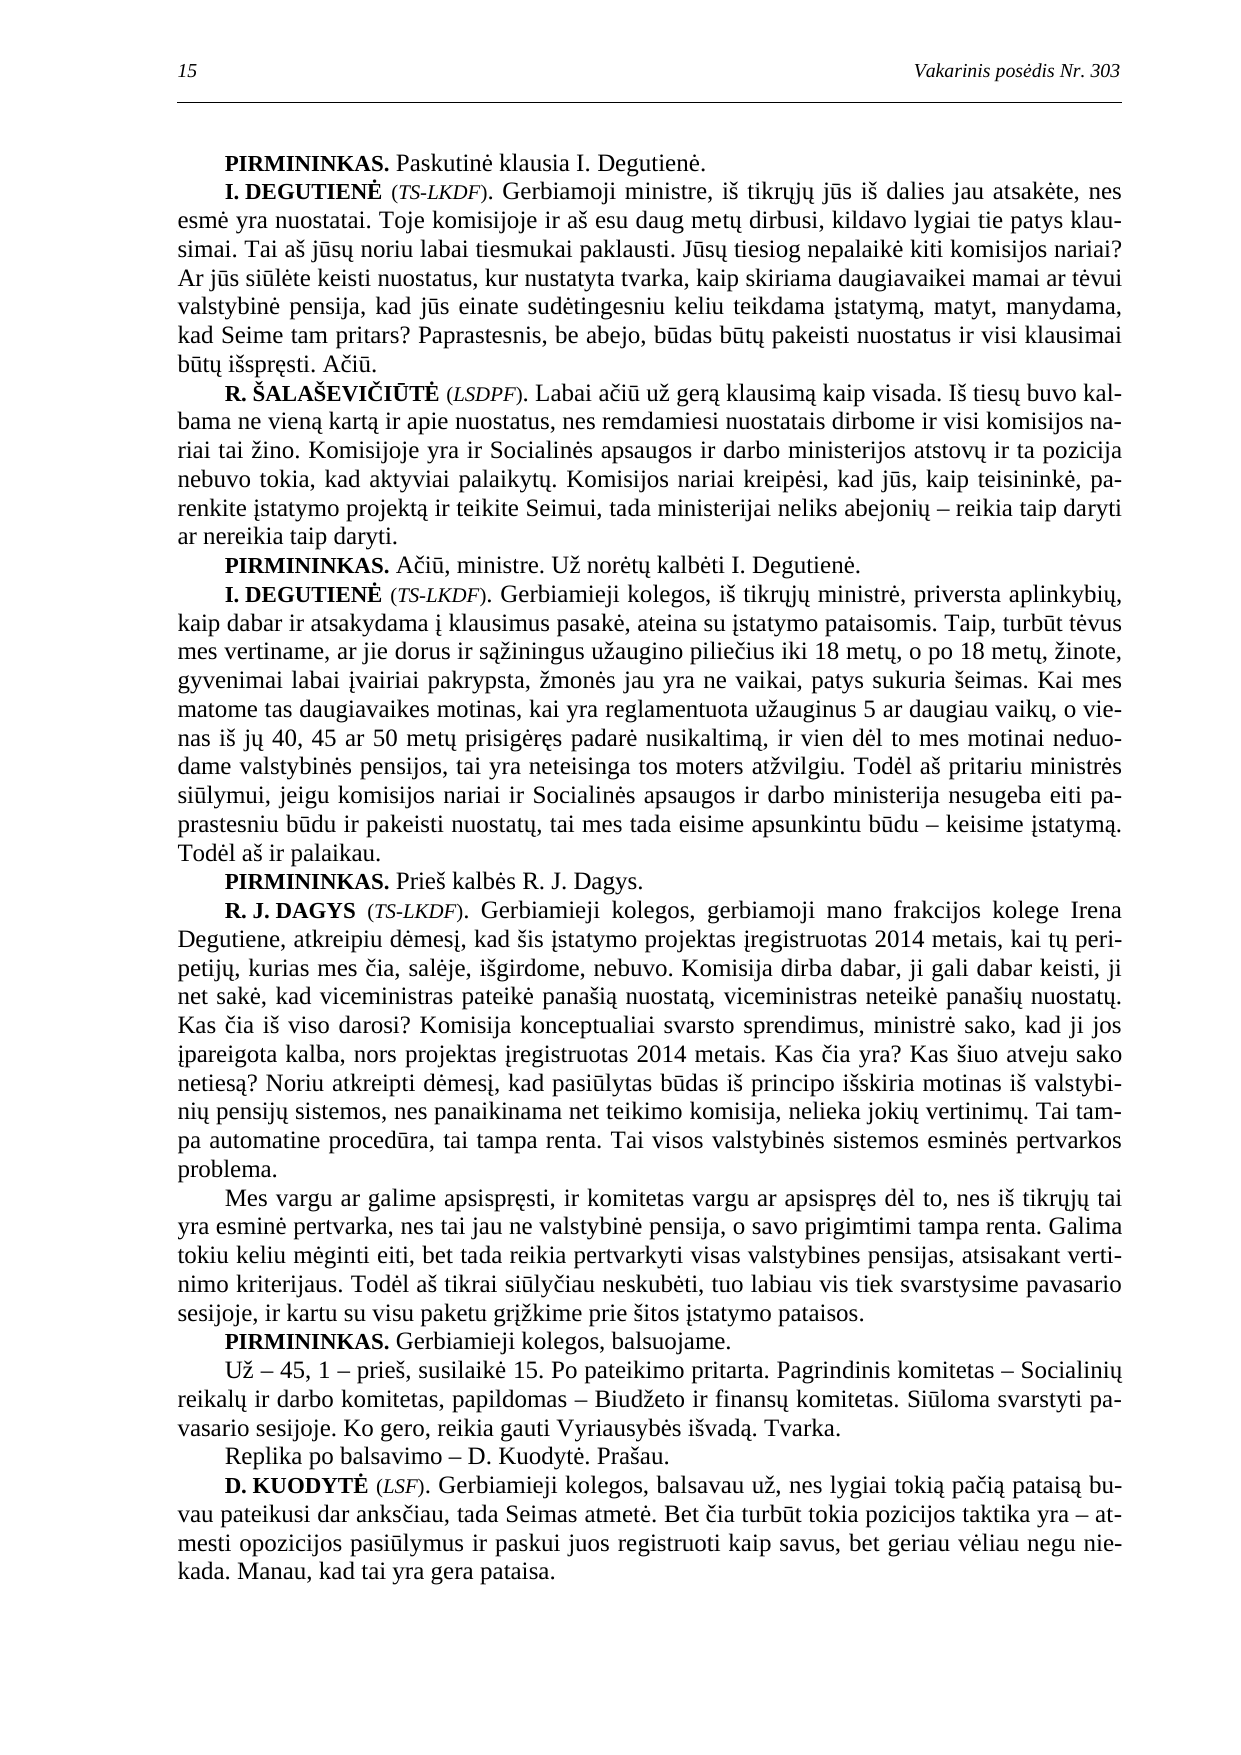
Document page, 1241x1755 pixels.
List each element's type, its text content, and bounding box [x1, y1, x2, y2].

text I. DEGUTIENĖ (TS-LKDF). Ger­bia­mie­ji ko­le­gos, iš tik­rų­jų mi­nist­rė, pri­vers­ta ap­lin­ky­bių, kaip da­bar ir at­sa­ky­da­ma į klau­si­mus pa­sa­kė, at­ei­na su įsta­ty­mo pa­tai­so­mis. Taip, tur­būt tė­vus mes ver­ti­na­me, ar jie do­rus ir są­ži­nin­gus už­au­gi­no pi­lie­čius iki 18 me­tų, o po 18 me­tų, ži­no­te, gy­ve­ni­mai la­bai įvai­riai pa­kryps­ta, žmo­nės jau yra ne vai­kai, pa­tys su­ku­ria šei­mas. Kai mes ma­to­me tas dau­gia­vai­kes mo­ti­nas, kai yra reg­la­men­tuo­ta už­au­gi­nus 5 ar dau­giau vai­kų, o vie­nas iš jų 40, 45 ar 50 me­tų pri­si­gė­ręs pa­da­rė nu­si­kal­ti­mą, ir vien dėl to mes mo­ti­nai ne­duo­dame vals­ty­bi­nės pen­si­jos, tai yra ne­tei­sin­ga tos mo­ters at­žvil­giu. To­dėl aš pri­ta­riu mi­nist­rės siū­ly­mui, jei­gu ko­mi­si­jos na­riai ir So­cia­li­nės ap­sau­gos ir dar­bo mi­nis­te­ri­ja ne­su­ge­ba ei­ti pa­pras­tes­niu bū­du ir pa­keis­ti nuo­sta­tų, tai mes ta­da ei­si­me ap­sun­kin­tu bū­du – kei­si­me įsta­ty­mą. To­dėl aš ir pa­lai­kau. [177, 579, 1122, 866]
text R. J. DAGYS (TS-LKDF). Ger­bia­mie­ji ko­le­gos, ger­bia­mo­ji ma­no frak­ci­jos ko­le­ge Ire­na De­gu­tie­ne, at­krei­piu dė­me­sį, kad šis įsta­ty­mo pro­jek­tas įre­gist­ruo­tas 2014 me­tais, kai tų pe­ri­pe­ti­jų, ku­rias mes čia, sa­lė­je, iš­gir­do­me, ne­bu­vo. Ko­mi­si­ja dir­ba da­bar, ji ga­li da­bar keis­ti, ji net sa­kė, kad vi­ce­mi­nist­ras pa­tei­kė pa­na­šią nuo­sta­tą, vi­ce­mi­nist­ras ne­tei­kė pa­na­šių nuo­sta­tų. Kas čia iš vi­so da­ro­si? Ko­mi­si­ja kon­cep­tu­a­liai svars­to spren­di­mus, mi­nist­rė sa­ko, kad ji jos įpa­rei­go­ta kal­ba, nors pro­jek­tas įre­gist­ruo­tas 2014 me­tais. Kas čia yra? Kas šiuo at­ve­ju sa­ko ne­tie­są? No­riu at­kreip­ti dė­me­sį, kad pa­siū­ly­tas bū­das iš prin­ci­po iš­ski­ria mo­ti­nas iš vals­ty­bi­nių pen­si­jų sis­te­mos, nes pa­nai­ki­na­ma net tei­ki­mo ko­mi­si­ja, ne­lie­ka jo­kių ver­ti­ni­mų. Tai tam­pa au­to­ma­ti­ne pro­ce­dū­ra, tai tam­pa ren­ta. Tai vi­sos vals­ty­bi­nės sis­te­mos es­mi­nės per­tvar­kos pro­ble­ma. [177, 895, 1122, 1183]
text Už – 45, 1 – prieš, su­si­lai­kė 15. Po pa­tei­ki­mo pri­tar­ta. Pa­grin­di­nis ko­mi­te­tas – So­cia­li­nių rei­ka­lų ir dar­bo ko­mi­te­tas, pa­pil­do­mas – Biu­dže­to ir fi­nan­sų ko­mi­te­tas. Siū­lo­ma svars­ty­ti pa­va­sa­rio se­si­jo­je. Ko ge­ro, rei­kia gau­ti Vy­riau­sy­bės iš­va­dą. Tvar­ka. [177, 1355, 1122, 1441]
text D. KUODYTĖ (LSF). Ger­bia­mie­ji ko­le­gos, bal­sa­vau už, nes ly­giai to­kią pa­čią pa­tai­są bu­vau pa­tei­ku­si dar anks­čiau, ta­da Sei­mas at­me­tė. Bet čia tur­būt to­kia po­zi­ci­jos tak­ti­ka yra – at­mes­ti opo­zi­ci­jos pa­siū­ly­mus ir pas­kui juos re­gist­ruo­ti kaip sa­vus, bet ge­riau vė­liau ne­gu nie­ka­da. Ma­nau, kad tai yra ge­ra pa­tai­sa. [177, 1470, 1122, 1585]
text PIRMININKAS. Ačiū, mi­nist­re. Už no­rė­tų kal­bė­ti I. De­gu­tie­nė. [177, 550, 1122, 579]
text PIRMININKAS. Prieš kal­bės R. J. Da­gys. [177, 866, 1122, 895]
text Mes var­gu ar ga­li­me ap­si­spręs­ti, ir ko­mi­te­tas var­gu ar ap­si­spręs dėl to, nes iš tik­rų­jų tai yra es­mi­nė per­tvar­ka, nes tai jau ne vals­ty­bi­nė pen­si­ja, o sa­vo pri­gim­ti­mi tam­pa ren­ta. Ga­li­ma to­kiu ke­liu mė­gin­ti ei­ti, bet ta­da rei­kia per­tvar­ky­ti vi­sas vals­ty­bi­nes pen­si­jas, at­si­sa­kant ver­ti­ni­mo kri­te­ri­jaus. To­dėl aš tik­rai siū­ly­čiau ne­sku­bė­ti, tuo la­biau vis tiek svars­ty­si­me pa­va­sa­rio se­si­jo­je, ir kar­tu su vi­su pa­ke­tu grįž­ki­me prie ši­tos įsta­ty­mo pa­tai­sos. [177, 1183, 1122, 1326]
text PIRMININKAS. Ger­bia­mie­ji ko­le­gos, bal­suo­ja­me. [177, 1326, 1122, 1355]
text R. ŠALAŠEVIČIŪTĖ (LSDPF). La­bai ačiū už ge­rą klau­si­mą kaip vi­sa­da. Iš tie­sų bu­vo kal­ba­ma ne vie­ną kar­tą ir apie nuo­sta­tus, nes rem­da­mie­si nuo­sta­tais dir­bo­me ir vi­si ko­mi­si­jos na­riai tai ži­no. Ko­mi­si­jo­je yra ir So­cia­li­nės ap­sau­gos ir dar­bo mi­nis­te­ri­jos at­sto­vų ir ta po­zi­ci­ja ne­bu­vo to­kia, kad ak­ty­viai pa­lai­ky­tų. Ko­mi­si­jos na­riai krei­pė­si, kad jūs, kaip tei­si­nin­kė, pa­ren­ki­te įsta­ty­mo pro­jek­tą ir tei­ki­te Sei­mui, ta­da mi­nis­te­ri­jai ne­liks abe­jo­nių – rei­kia taip da­ry­ti ar ne­rei­kia taip da­ry­ti. [177, 378, 1122, 550]
text I. DEGUTIENĖ (TS-LKDF). Ger­bia­mo­ji mi­nist­re, iš tik­rų­jų jūs iš da­lies jau at­sa­kė­te, nes es­mė yra nuo­sta­tai. To­je ko­mi­si­jo­je ir aš esu daug me­tų dir­bu­si, kil­da­vo ly­giai tie pa­tys klau­si­mai. Tai aš jū­sų no­riu la­bai ties­mu­kai pa­klaus­ti. Jū­sų tie­siog ne­pa­lai­kė ki­ti ko­mi­si­jos na­riai? Ar jūs siū­lė­te keis­ti nuo­sta­tus, kur nu­sta­ty­ta tvar­ka, kaip ski­ria­ma dau­gia­vai­kei ma­mai ar tė­vui vals­ty­bi­nė pen­si­ja, kad jūs ei­na­te su­dė­tin­ges­niu ke­liu teik­da­ma įsta­ty­mą, ma­tyt, ma­ny­da­ma, kad Sei­me tam pri­tars? Pa­pras­tes­nis, be abe­jo, bū­das bū­tų pa­keis­ti nuo­sta­tus ir vi­si klau­si­mai bū­tų iš­spręs­ti. Ačiū. [177, 176, 1122, 378]
text Re­pli­ka po bal­sa­vi­mo – D. Kuo­dy­tė. Pra­šau. [177, 1441, 1122, 1470]
text PIRMININKAS. Pas­ku­ti­nė klau­sia I. De­gu­tie­nė. [177, 148, 1122, 176]
